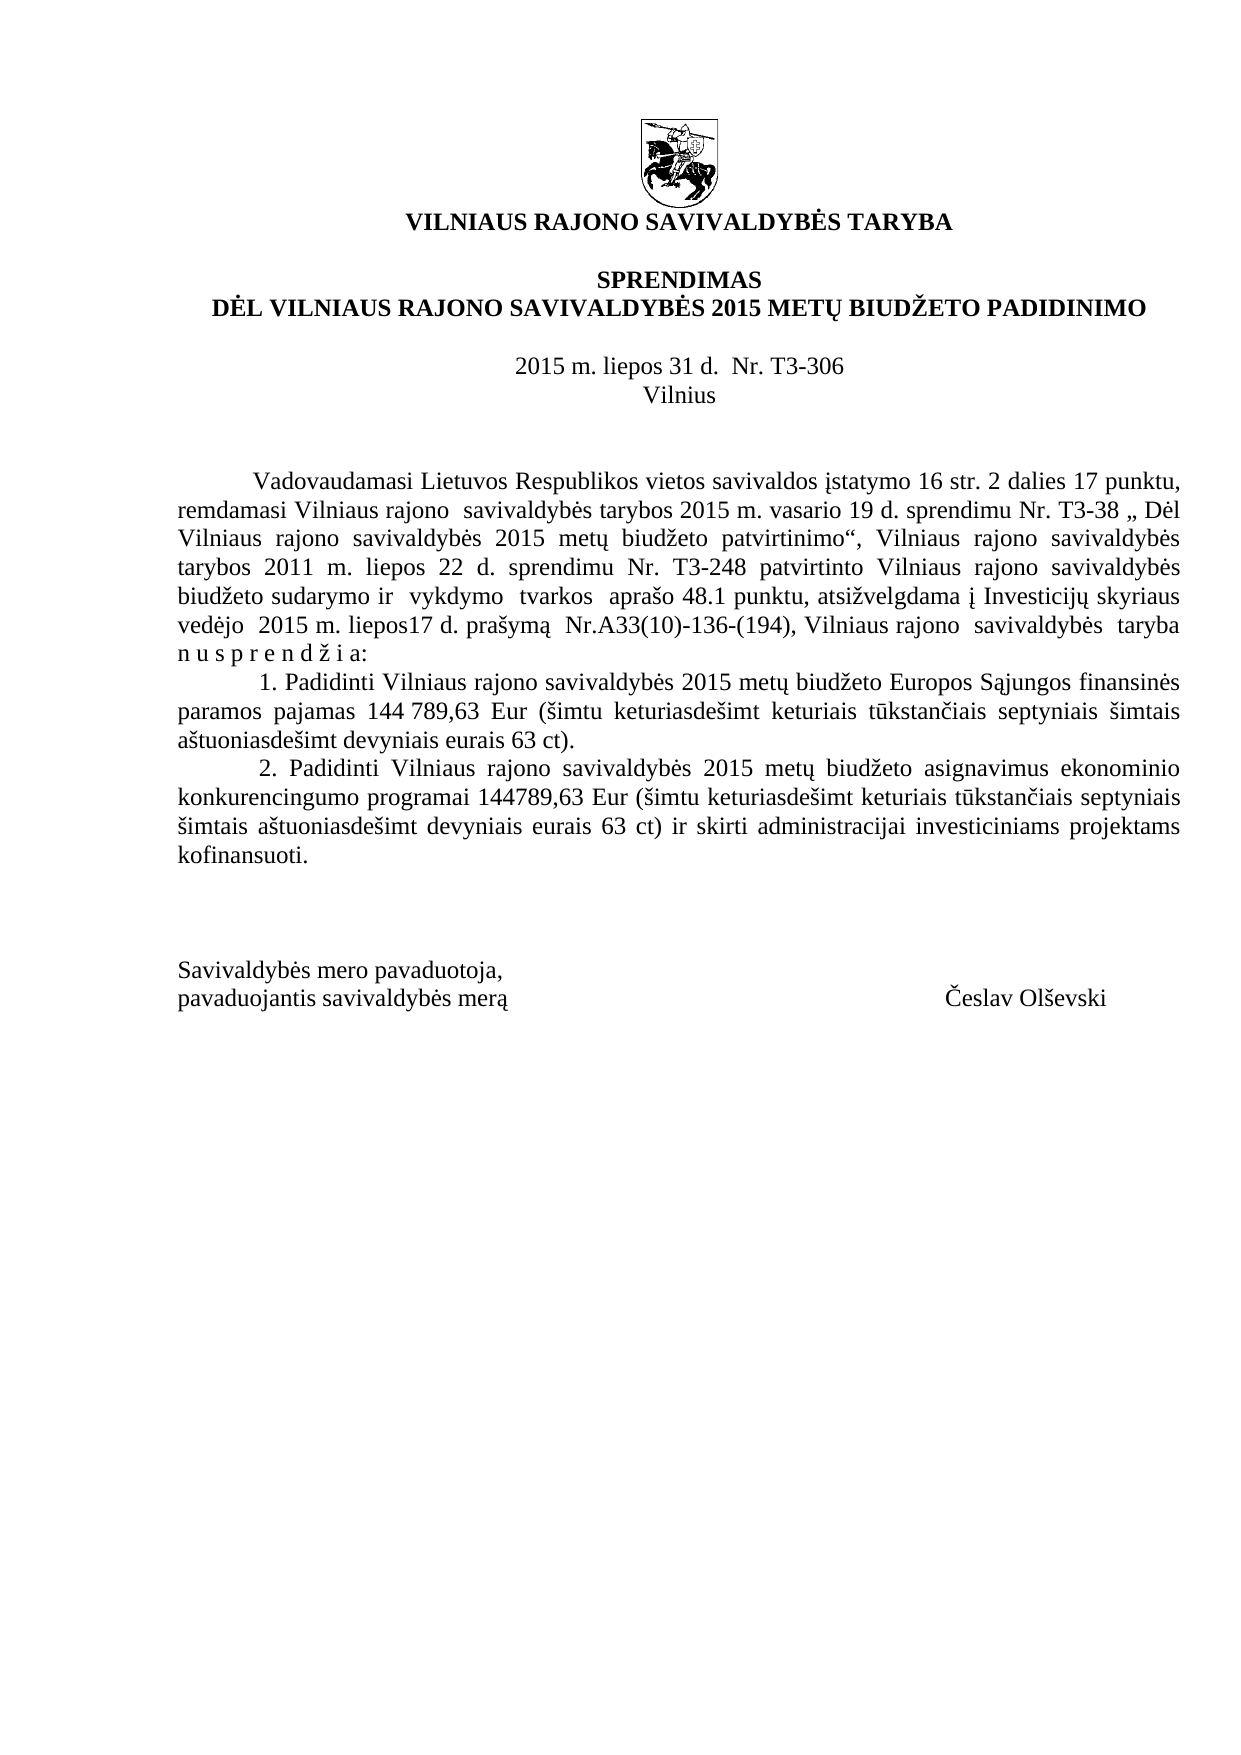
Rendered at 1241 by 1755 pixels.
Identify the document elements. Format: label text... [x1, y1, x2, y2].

text pavaduojantis savivaldybės merą Česlav Olševski [177, 983, 1181, 1012]
text DĖL VILNIAUS RAJONO SAVIVALDYBĖS 2015 METŲ BIUDŽETO PADIDINIMO [177, 293, 1181, 322]
text 2. Padidinti Vilniaus rajono savivaldybės 2015 metų biudžeto asignavimus ekonominio konkurencingumo programai 144789,63 Eur (šimtu keturiasdešimt keturiais tūkstančiais septyniais šimtais aštuoniasdešimt devyniais eurais 63 ct) ir skirti administracijai investiciniams projektams kofinansuoti. [177, 753, 1181, 868]
text 1. Padidinti Vilniaus rajono savivaldybės 2015 metų biudžeto Europos Sąjungos finansinės paramos pajamas 144 789,63 Eur (šimtu keturiasdešimt keturiais tūkstančiais septyniais šimtais aštuoniasdešimt devyniais eurais 63 ct). [177, 667, 1181, 753]
text Vilnius [177, 380, 1181, 408]
text Savivaldybės mero pavaduotoja, [177, 955, 1181, 983]
text SPRENDIMAS [177, 265, 1181, 293]
text 2015 m. liepos 31 d. Nr. T3-306 [177, 351, 1181, 380]
text Vadovaudamasi Lietuvos Respublikos vietos savivaldos įstatymo 16 str. 2 dalies 17 punktu, remdamasi Vilniaus rajono savivaldybės tarybos 2015 m. vasario 19 d. sprendimu Nr. T3-38 „ Dėl Vilniaus rajono savivaldybės 2015 metų biudžeto patvirtinimo“, Vilniaus rajono savivaldybės tarybos 2011 m. liepos 22 d. sprendimu Nr. T3-248 patvirtinto Vilniaus rajono savivaldybės biudžeto sudarymo ir vykdymo tvarkos aprašo 48.1 punktu, atsižvelgdama į Investicijų skyriaus vedėjo 2015 m. liepos17 d. prašymą Nr.A33(10)-136-(194), Vilniaus rajono savivaldybės taryba n u s p r e n d ž i a: [177, 466, 1181, 667]
text VILNIAUS RAJONO SAVIVALDYBĖS TARYBA [177, 207, 1181, 236]
